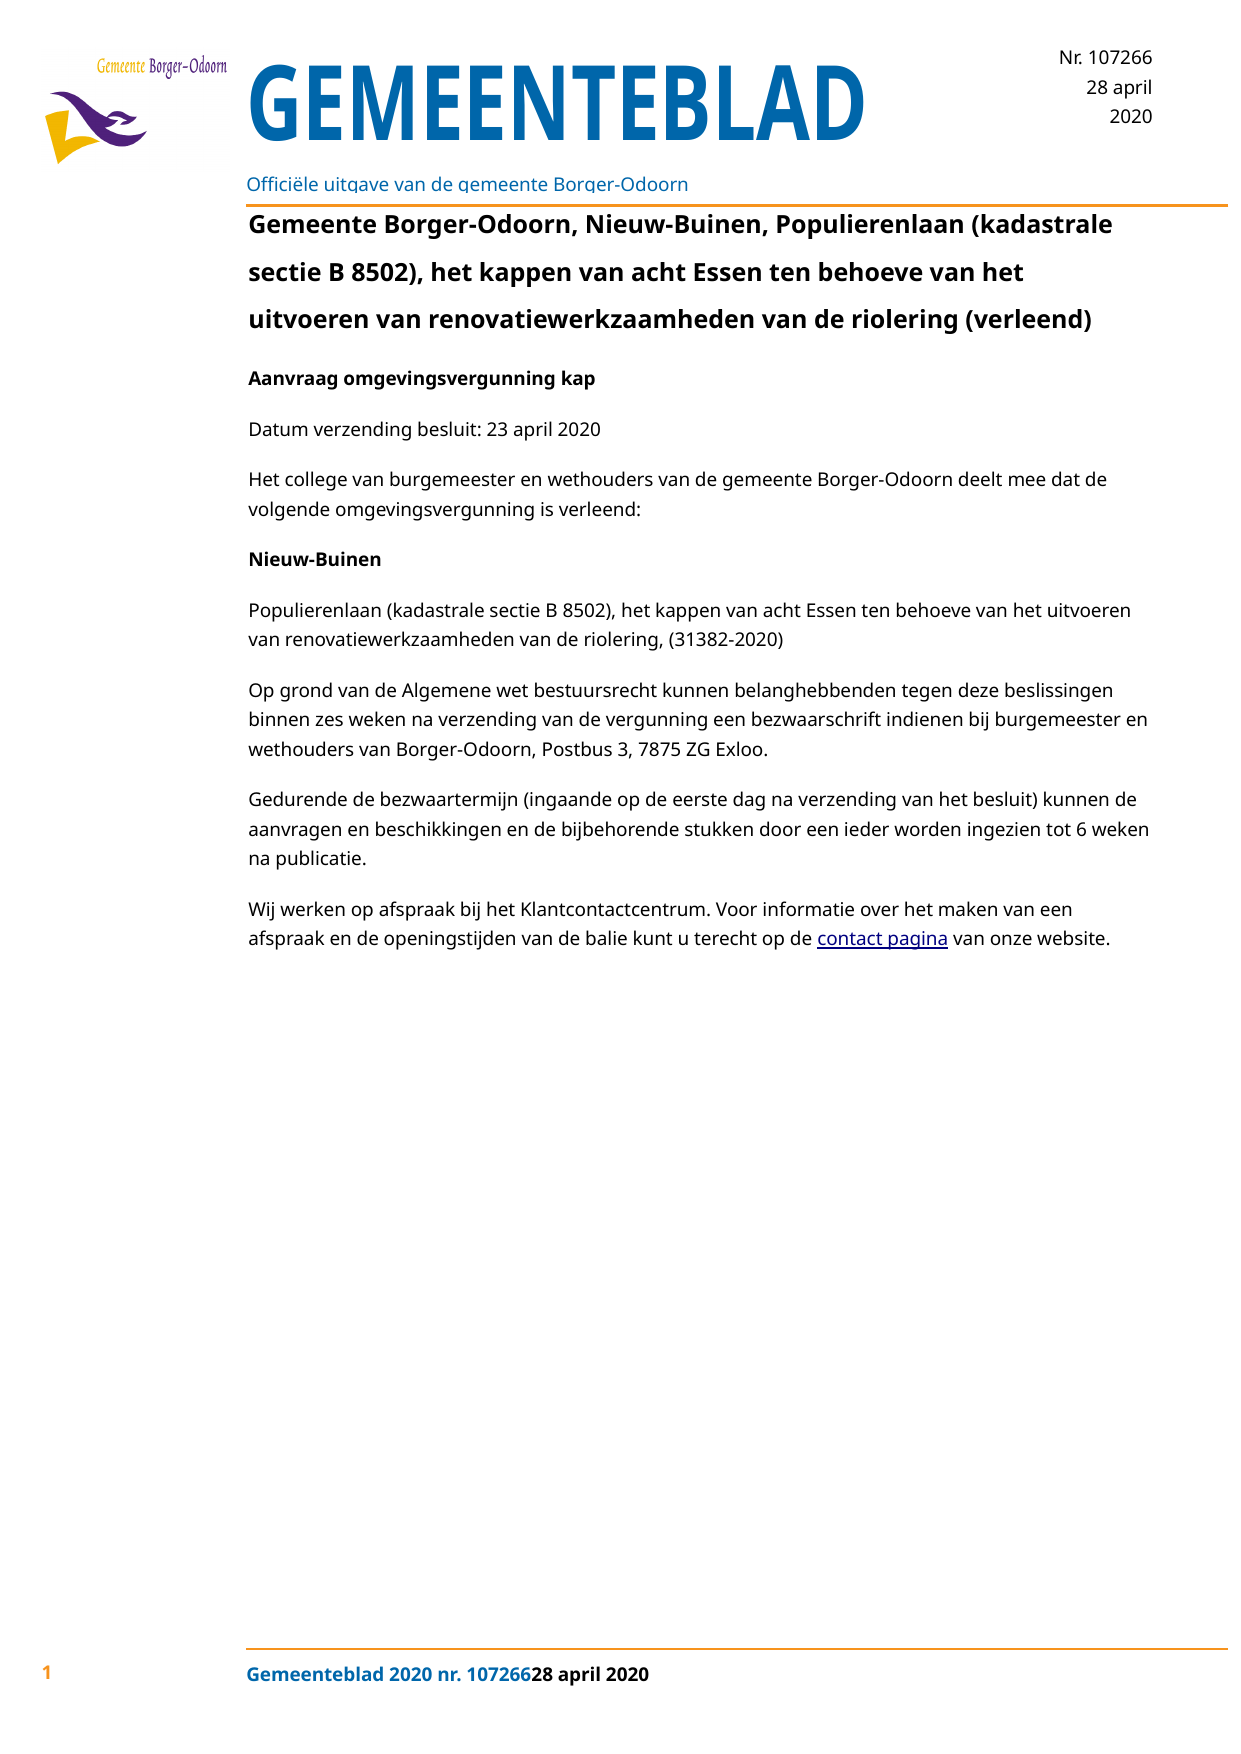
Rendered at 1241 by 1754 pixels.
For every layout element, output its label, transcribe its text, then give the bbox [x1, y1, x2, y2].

picture [41, 47, 231, 172]
text Aanvraag omgevingsvergunning kap [248, 366, 1152, 391]
text Het college van burgemeester en wethouders van de gemeente Borger-Odoorn deelt mee dat de volgende omgevingsvergunning is verleend: [248, 466, 1152, 522]
text Wij werken op afspraak bij het Klantcontactcentrum. Voor informatie over het maken van een afspraak en de openingstijden van de balie kunt u terecht op de contact pagina van onze website. [248, 896, 1152, 951]
text Nieuw-Buinen [248, 546, 1152, 572]
text Datum verzending besluit: 23 april 2020 [248, 416, 1152, 442]
text Op grond van de Algemene wet bestuursrecht kunnen belanghebbenden tegen deze beslissingen binnen zes weken na verzending van de vergunning een bezwaarschrift indienen bij burgemeester en wethouders van Borger-Odoorn, Postbus 3, 7875 ZG Exloo. [248, 677, 1152, 762]
text Populierenlaan (kadastrale sectie B 8502), het kappen van acht Essen ten behoeve van het uitvoeren van renovatiewerkzaamheden van de riolering, (31382-2020) [248, 597, 1152, 652]
text Gedurende de bezwaartermijn (ingaande op de eerste dag na verzending van het besluit) kunnen de aanvragen en beschikkingen en de bijbehorende stukken door een ieder worden ingezien tot 6 weken na publicatie. [248, 786, 1152, 871]
text Gemeente Borger-Odoorn, Nieuw-Buinen, Populierenlaan (kadastrale sectie B 8502), het kappen van acht Essen ten behoeve van het uitvoeren van renovatiewerkzaamheden van de riolering (verleend) [248, 207, 1152, 336]
